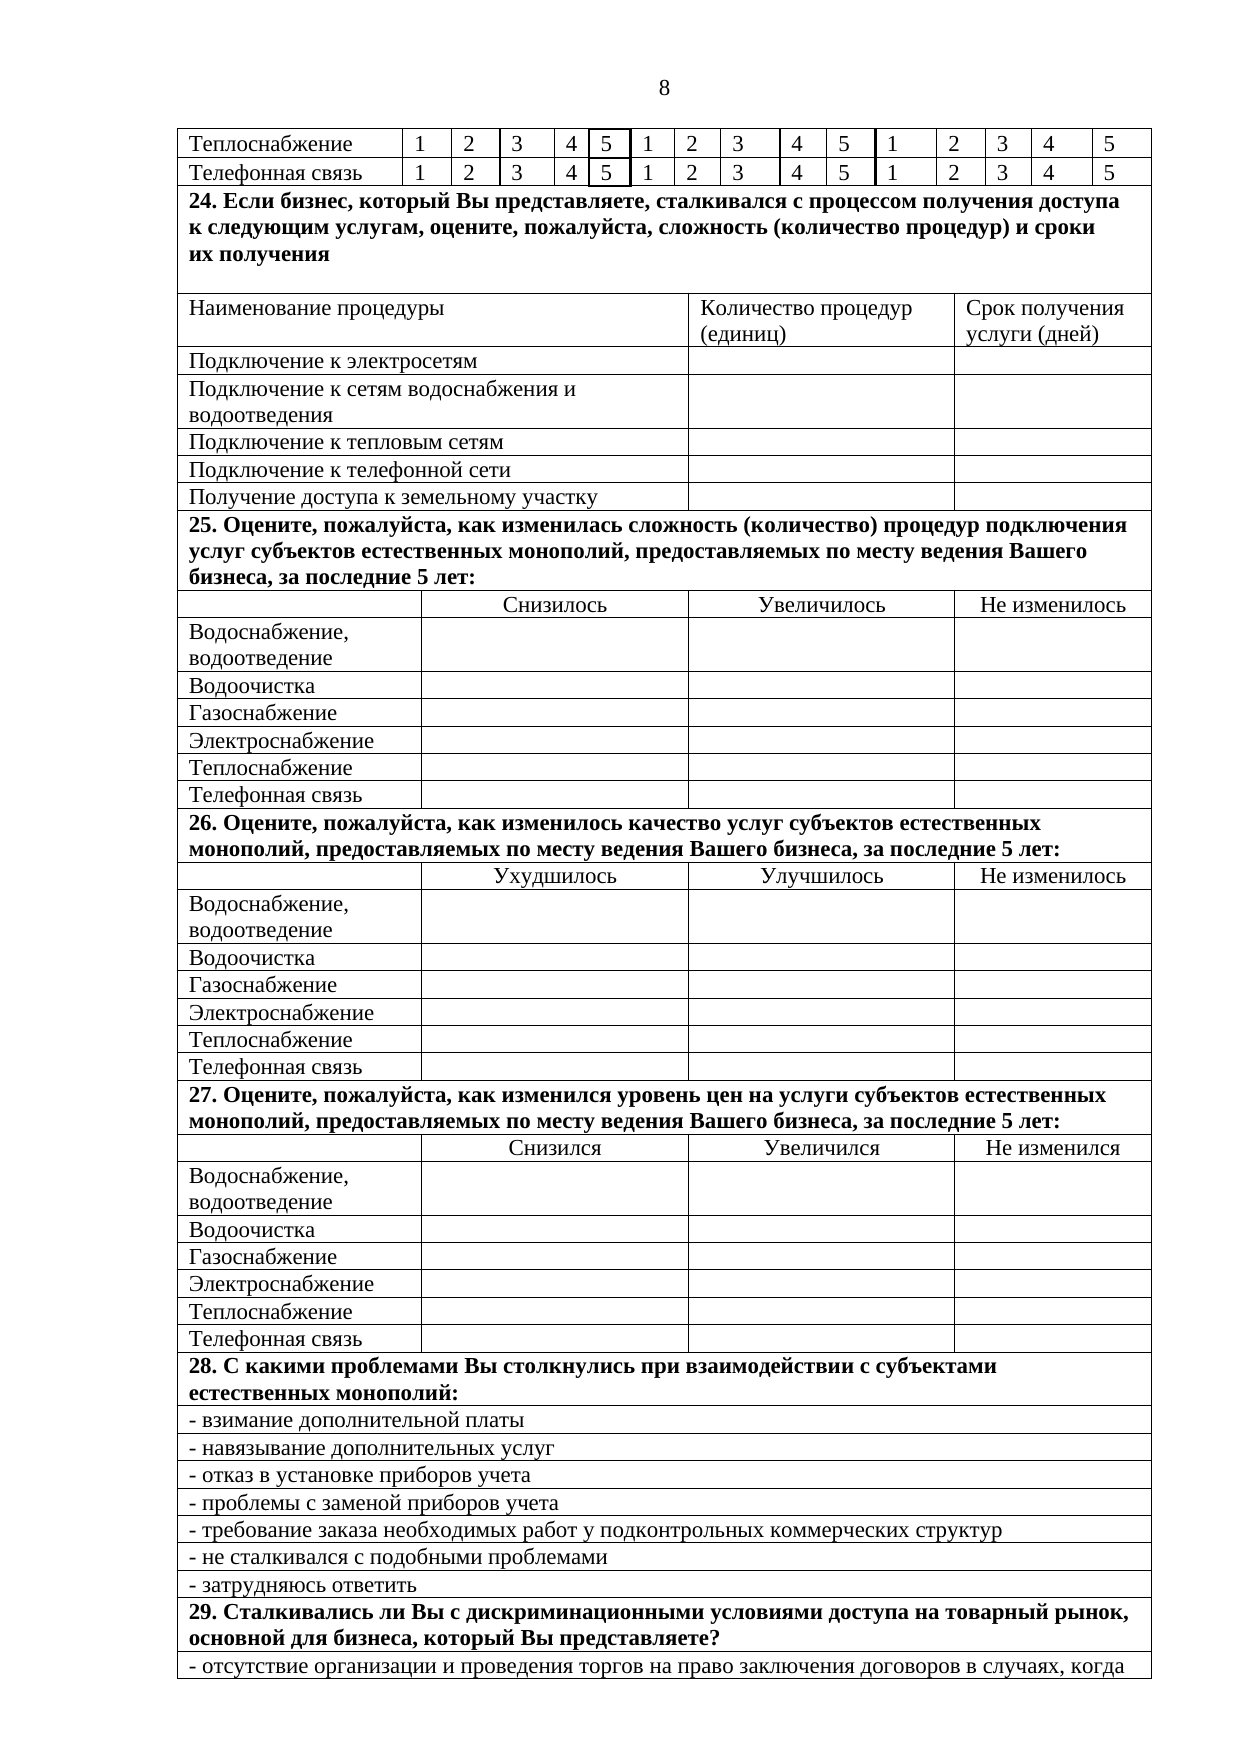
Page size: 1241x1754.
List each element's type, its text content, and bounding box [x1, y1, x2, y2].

table_cell Ухудшилось [422, 863, 688, 889]
table_cell [422, 1298, 688, 1324]
table_cell 5 [827, 129, 874, 157]
table_cell 1 [877, 158, 936, 185]
table_cell 26. Оцените, пожалуйста, как изменилось качество услуг субъектов естественных монополий, предоставляемых по месту ведения Вашего бизнеса, за последние 5 лет: [178, 809, 1151, 862]
table_cell - отсутствие организации и проведения торгов на право заключения договоров в случаях, когда [178, 1652, 1151, 1678]
table_cell Телефонная связь [178, 1053, 421, 1080]
table_cell 3 [986, 158, 1031, 185]
table_cell [689, 456, 954, 482]
table_cell 3 [501, 158, 554, 185]
table_cell Срок получения услуги (дней) [955, 294, 1151, 346]
table_cell Увеличилось [689, 591, 954, 617]
table_cell [955, 1270, 1151, 1297]
table_cell [689, 375, 954, 427]
table_cell [689, 971, 954, 997]
table_cell [178, 863, 421, 889]
table_cell [689, 483, 954, 509]
table_cell [422, 1270, 688, 1297]
table_cell Количество процедур (единиц) [689, 294, 954, 346]
table_cell 1 [632, 158, 674, 185]
table_cell [422, 618, 688, 671]
table_cell 4 [781, 129, 826, 157]
table_cell Наименование процедуры [178, 294, 688, 346]
table_cell [955, 375, 1151, 427]
table_cell Водоочистка [178, 1216, 421, 1242]
table_cell Газоснабжение [178, 1243, 421, 1269]
table_cell [689, 618, 954, 671]
table_cell [689, 699, 954, 726]
table_cell [955, 618, 1151, 671]
table_cell [689, 999, 954, 1025]
table_cell [422, 944, 688, 970]
table_cell [689, 429, 954, 455]
table_cell Улучшилось [689, 863, 954, 889]
table_cell 4 [555, 158, 588, 185]
table_cell 3 [986, 129, 1031, 157]
table_cell Снизилось [422, 591, 688, 617]
table_cell Водоочистка [178, 944, 421, 970]
table_cell [955, 672, 1151, 698]
table_cell 4 [781, 158, 826, 185]
table_cell Подключение к электросетям [178, 347, 688, 374]
table_cell [955, 1053, 1151, 1080]
table_cell [689, 1270, 954, 1297]
table_cell [955, 347, 1151, 374]
table_cell Увеличился [689, 1135, 954, 1161]
table_cell Теплоснабжение [178, 754, 421, 780]
table_cell [422, 727, 688, 753]
table_cell [422, 1243, 688, 1269]
table_cell [689, 1298, 954, 1324]
table_cell [422, 672, 688, 698]
table_cell 5 [1093, 158, 1151, 185]
table_cell 1 [877, 129, 936, 157]
table_cell Снизился [422, 1135, 688, 1161]
table_cell 5 [590, 159, 629, 185]
table_cell Газоснабжение [178, 699, 421, 726]
table_cell 1 [403, 158, 451, 185]
table_cell [689, 672, 954, 698]
table_cell [955, 1298, 1151, 1324]
table_cell 2 [675, 158, 720, 185]
table_cell 4 [555, 129, 588, 157]
table_cell [422, 971, 688, 997]
table_cell [689, 890, 954, 943]
table_cell Водоснабжение, водоотведение [178, 618, 421, 671]
table_cell [955, 1026, 1151, 1052]
table_cell [689, 781, 954, 808]
table_cell [955, 999, 1151, 1025]
table_cell - затрудняюсь ответить [178, 1571, 1151, 1597]
table_cell Телефонная связь [178, 1325, 421, 1352]
table_cell - проблемы с заменой приборов учета [178, 1489, 1151, 1515]
table_cell [955, 1216, 1151, 1242]
table_cell [689, 1243, 954, 1269]
table_cell [955, 429, 1151, 455]
table_cell Водоснабжение, водоотведение [178, 890, 421, 943]
table_cell 2 [937, 129, 985, 157]
table_cell Подключение к сетям водоснабжения и водоотведения [178, 375, 688, 427]
table_cell Не изменился [955, 1135, 1151, 1161]
table_cell Водоочистка [178, 672, 421, 698]
table_cell 5 [1093, 129, 1151, 157]
table_cell [955, 944, 1151, 970]
table_cell - отказ в установке приборов учета [178, 1461, 1151, 1487]
table_cell 3 [721, 158, 779, 185]
table_cell - навязывание дополнительных услуг [178, 1434, 1151, 1460]
table_cell [422, 1026, 688, 1052]
table_cell [955, 1162, 1151, 1214]
table_cell [689, 1162, 954, 1214]
table_cell [178, 1135, 421, 1161]
table_cell 5 [827, 158, 874, 185]
table_cell Не изменилось [955, 591, 1151, 617]
table_cell [422, 890, 688, 943]
table_cell 2 [452, 129, 499, 157]
table_cell [689, 754, 954, 780]
table_cell 1 [632, 129, 674, 157]
table_cell [422, 999, 688, 1025]
table_cell [178, 591, 421, 617]
table_cell [955, 890, 1151, 943]
table_cell 4 [1032, 129, 1092, 157]
table_cell Электроснабжение [178, 727, 421, 753]
table_cell Телефонная связь [178, 158, 402, 185]
table_cell - взимание дополнительной платы [178, 1406, 1151, 1433]
table_cell [422, 754, 688, 780]
table_cell [422, 781, 688, 808]
table_cell 29. Сталкивались ли Вы с дискриминационными условиями доступа на товарный рынок, основной для бизнеса, который Вы представляете? [178, 1598, 1151, 1651]
table_cell 3 [501, 129, 554, 157]
table_cell Теплоснабжение [178, 1026, 421, 1052]
table_cell [955, 1243, 1151, 1269]
table_cell [689, 944, 954, 970]
table_cell 27. Оцените, пожалуйста, как изменился уровень цен на услуги субъектов естественных монополий, предоставляемых по месту ведения Вашего бизнеса, за последние 5 лет: [178, 1081, 1151, 1133]
table_cell [689, 1053, 954, 1080]
table_cell Телефонная связь [178, 781, 421, 808]
table_cell Теплоснабжение [178, 129, 402, 157]
table_cell [955, 781, 1151, 808]
table_cell Получение доступа к земельному участку [178, 483, 688, 509]
table_cell [955, 754, 1151, 780]
table_cell 2 [675, 129, 720, 157]
table_cell [955, 1325, 1151, 1352]
table_cell [689, 1026, 954, 1052]
table_cell [422, 1053, 688, 1080]
table_cell - требование заказа необходимых работ у подконтрольных коммерческих структур [178, 1516, 1151, 1542]
table_cell 28. С какими проблемами Вы столкнулись при взаимодействии с субъектами естественных монополий: [178, 1353, 1151, 1405]
table_cell [689, 1216, 954, 1242]
table_cell [689, 1325, 954, 1352]
table_cell 1 [403, 129, 451, 157]
table_cell Электроснабжение [178, 999, 421, 1025]
table_cell [689, 727, 954, 753]
table_cell 24. Если бизнес, который Вы представляете, сталкивался с процессом получения доступа к следующим услугам, оцените, пожалуйста, сложность (количество процедур) и сроки их получения [178, 186, 1151, 292]
table_cell Подключение к тепловым сетям [178, 429, 688, 455]
table_cell - не сталкивался с подобными проблемами [178, 1543, 1151, 1570]
table_cell 5 [590, 130, 629, 157]
table_cell Теплоснабжение [178, 1298, 421, 1324]
table_cell [422, 1216, 688, 1242]
table_cell [422, 1325, 688, 1352]
table_cell Электроснабжение [178, 1270, 421, 1297]
table_cell [689, 347, 954, 374]
table_cell Не изменилось [955, 863, 1151, 889]
table_cell [955, 483, 1151, 509]
table_cell 4 [1032, 158, 1092, 185]
table_cell [422, 699, 688, 726]
table_cell [955, 456, 1151, 482]
table_cell Подключение к телефонной сети [178, 456, 688, 482]
table_cell [955, 971, 1151, 997]
table_cell [422, 1162, 688, 1214]
table_cell Газоснабжение [178, 971, 421, 997]
table_cell 25. Оцените, пожалуйста, как изменилась сложность (количество) процедур подключения услуг субъектов естественных монополий, предоставляемых по месту ведения Вашего бизнеса, за последние 5 лет: [178, 511, 1151, 590]
table_cell 3 [721, 129, 779, 157]
table_cell 2 [937, 158, 985, 185]
table_cell [955, 727, 1151, 753]
table_cell [955, 699, 1151, 726]
table_cell 2 [452, 158, 499, 185]
table_cell Водоснабжение, водоотведение [178, 1162, 421, 1214]
